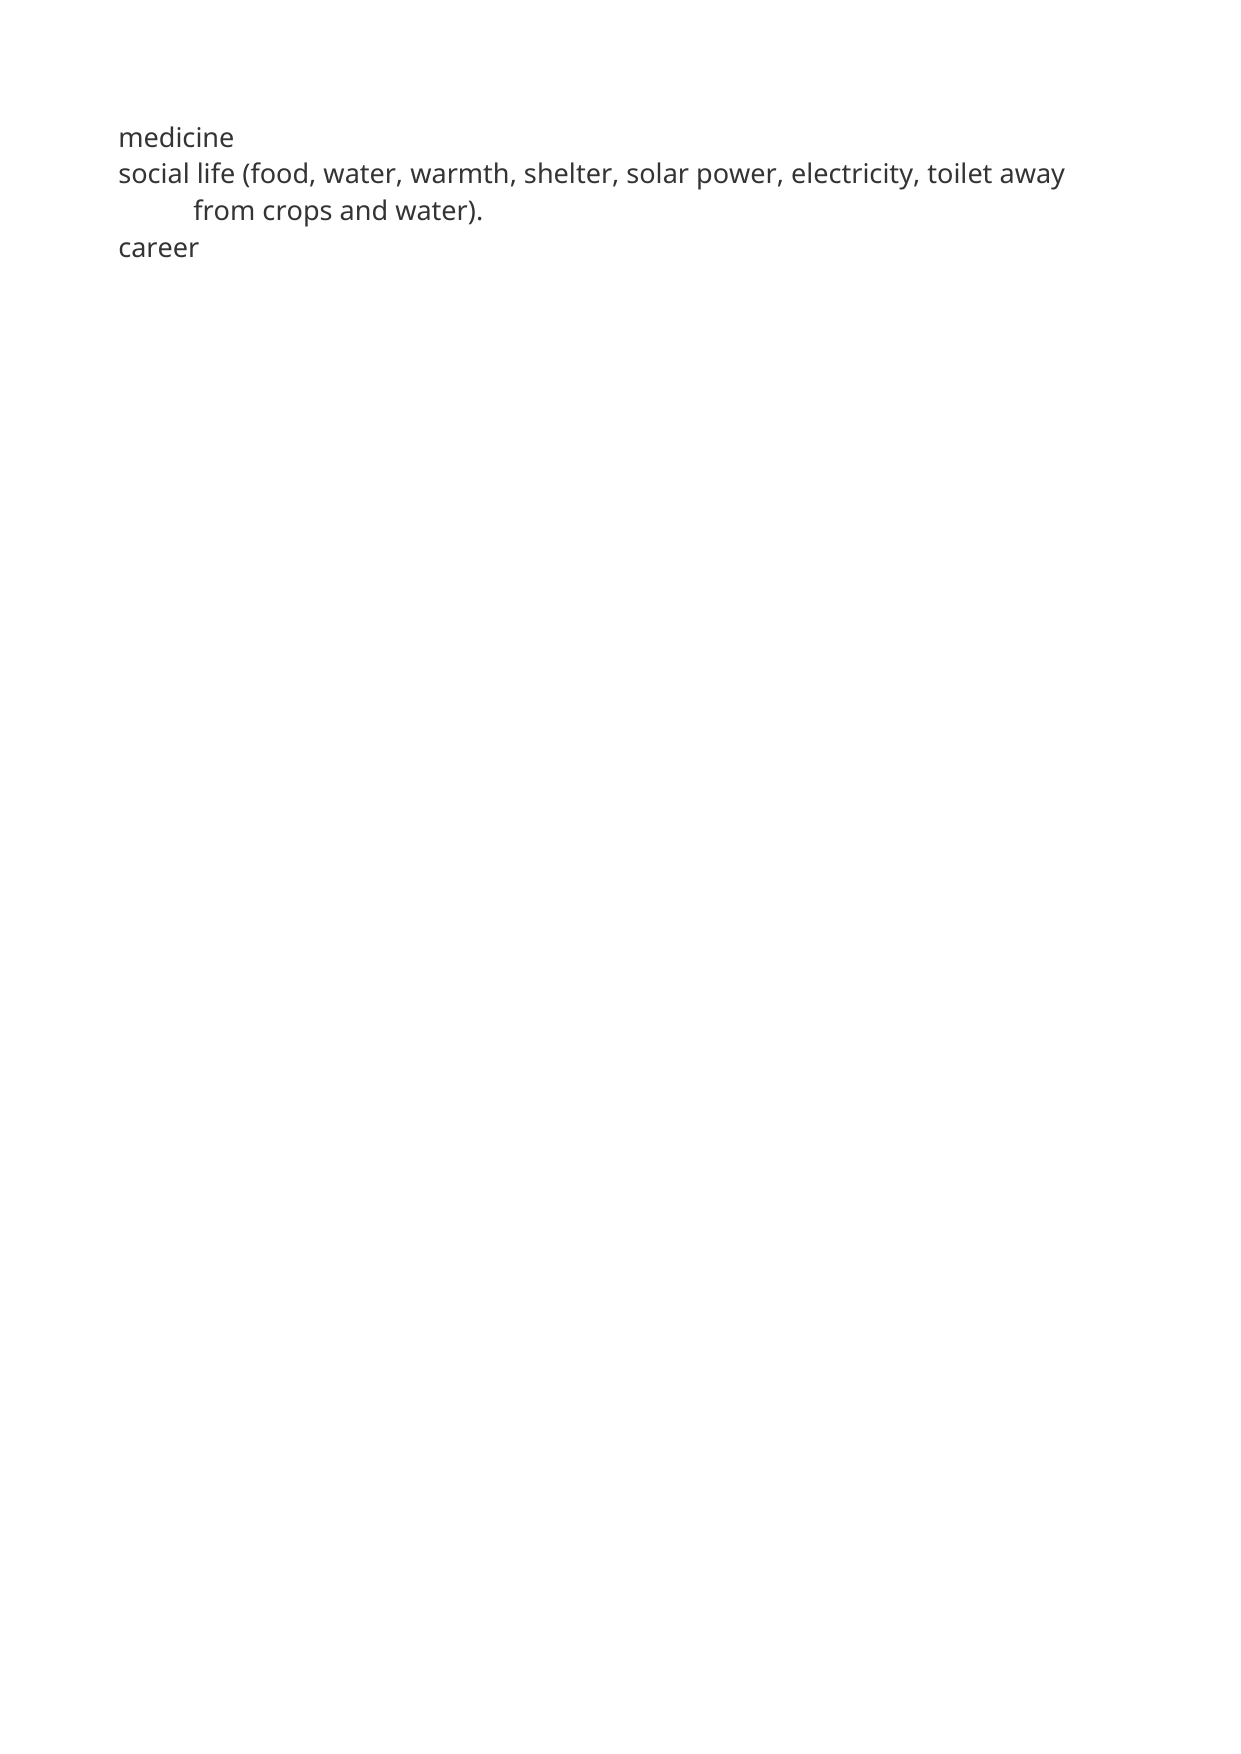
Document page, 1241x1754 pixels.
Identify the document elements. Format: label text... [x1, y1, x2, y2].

text medicine [118, 118, 1122, 155]
text career [118, 229, 1122, 266]
text social life (food, water, warmth, shelter, solar power, electricity, toilet away from crops and water). [118, 155, 1122, 229]
